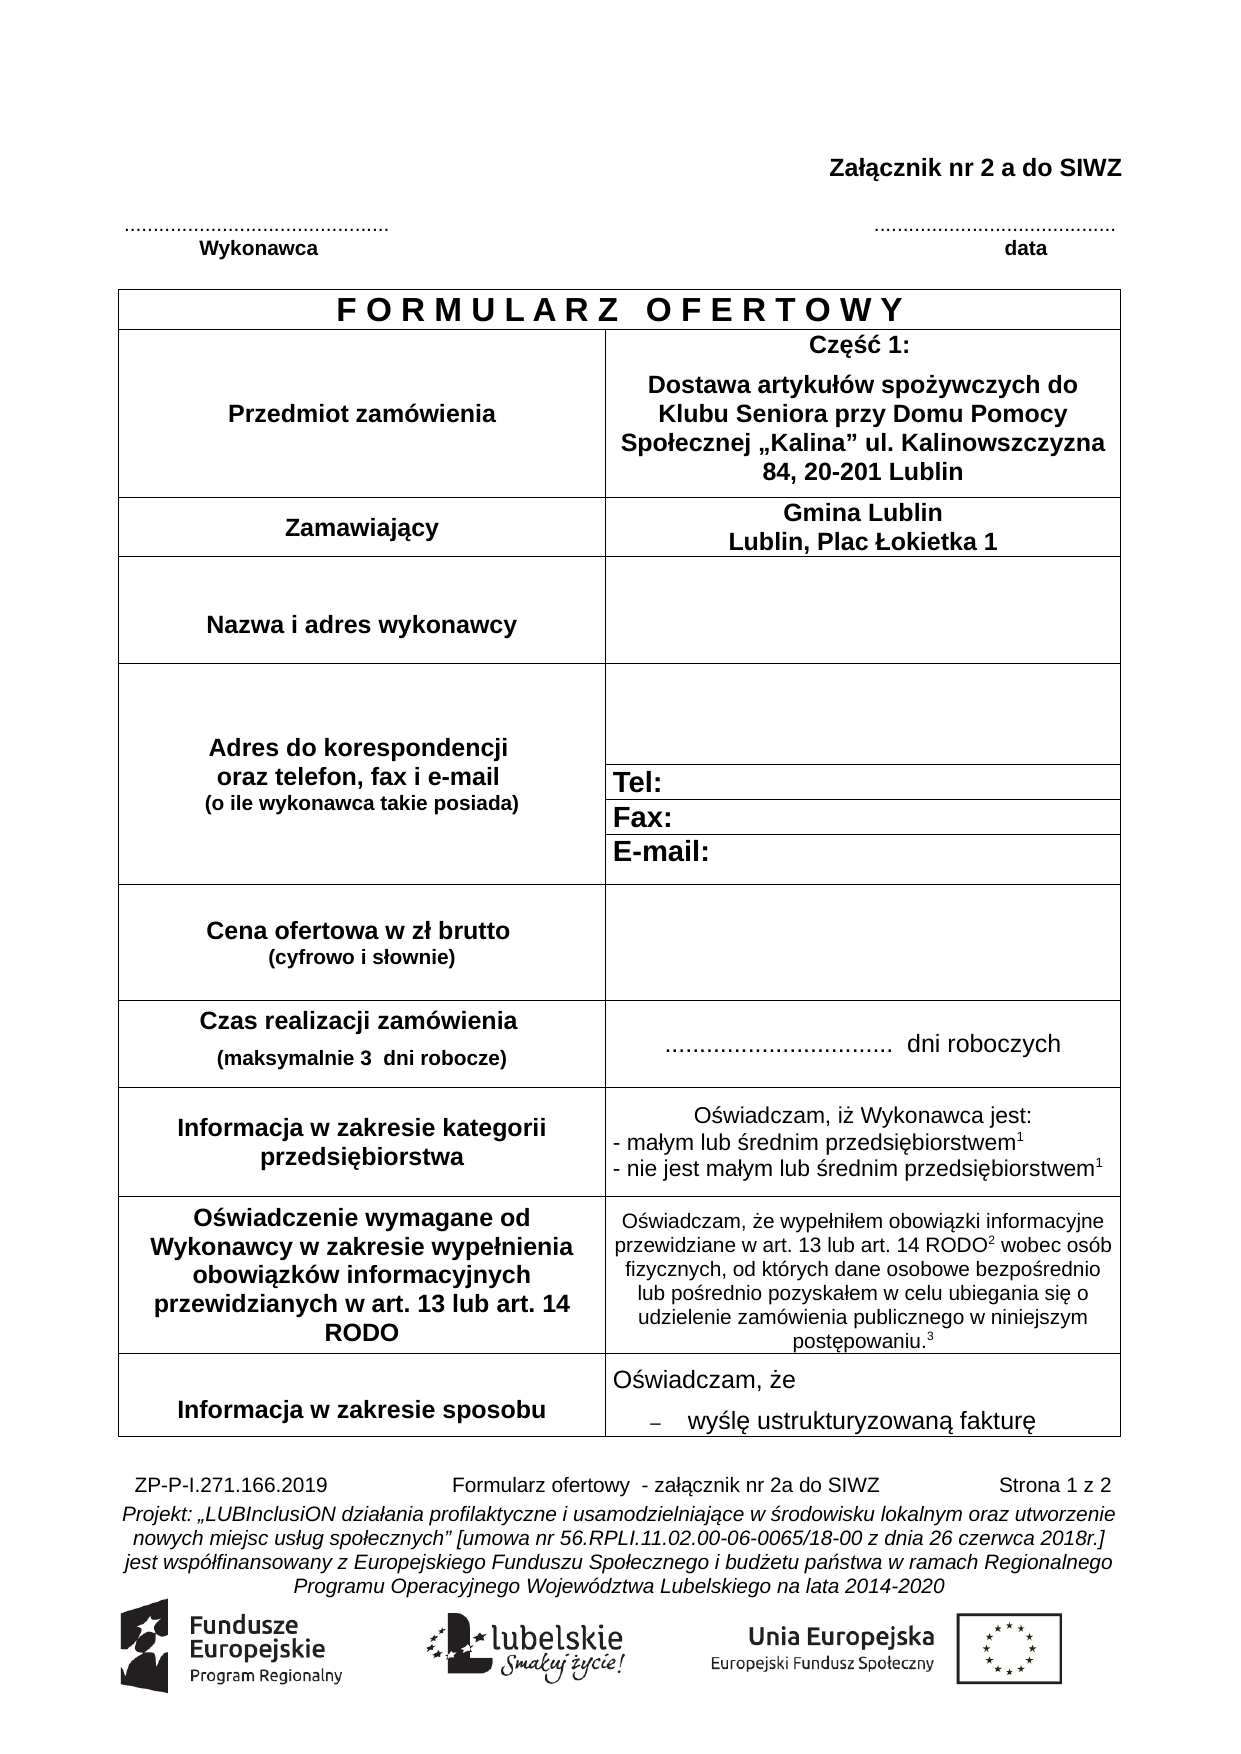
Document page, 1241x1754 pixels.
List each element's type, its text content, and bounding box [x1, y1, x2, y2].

table_cell Oświadczenie wymagane od Wykonawcy w zakresie wypełnienia obowiązków informacyjnych przewidzianych w art. 13 lub art. 14 RODO [119, 1197, 605, 1352]
table_cell Tel: [606, 765, 1120, 799]
table_cell Fax: [606, 800, 1120, 833]
table_cell [606, 885, 1120, 1000]
table_cell ................................. dni roboczych [606, 1001, 1120, 1087]
subtitle Załącznik nr 2 a do SIWZ [118, 153, 1122, 182]
table_cell Nazwa i adres wykonawcy [119, 557, 605, 663]
picture [118, 1598, 1063, 1694]
table_cell Adres do korespondencji oraz telefon, fax i e-mail (o ile wykonawca takie posiada) [119, 664, 605, 884]
table_cell Informacja w zakresie kategorii przedsiębiorstwa [119, 1088, 605, 1196]
table_cell Czas realizacji zamówienia (maksymalnie 3 dni robocze) [119, 1001, 605, 1087]
table_cell Część 1: Dostawa artykułów spożywczych do Klubu Seniora przy Domu Pomocy Społecznej „Kalina” ul. Kalinowszczyzna 84, 20-201 Lublin [606, 330, 1120, 497]
table_cell Informacja w zakresie sposobu [119, 1354, 605, 1436]
table_cell [606, 557, 1120, 663]
table_cell Gmina Lublin Lublin, Plac Łokietka 1 [606, 498, 1120, 556]
table_header .......................................... data [620, 182, 1122, 265]
table_cell [606, 664, 1120, 764]
table_cell Przedmiot zamówienia [119, 330, 605, 497]
table_cell Oświadczam, że wyślę ustrukturyzowaną fakturę [606, 1354, 1120, 1436]
table_cell Zamawiający [119, 498, 605, 556]
table_cell Oświadczam, iż Wykonawca jest: - małym lub średnim przedsiębiorstwem1 - nie jest małym lub średnim przedsiębiorstwem1 [606, 1088, 1120, 1196]
table_cell Cena ofertowa w zł brutto (cyfrowo i słownie) [119, 885, 605, 1000]
table_header .............................................. Wykonawca [118, 182, 620, 265]
table_header F O R M U L A R Z O F E R T O W Y [119, 290, 1120, 329]
table_cell Oświadczam, że wypełniłem obowiązki informacyjne przewidziane w art. 13 lub art. 14 RODO2 wobec osób fizycznych, od których dane osobowe bezpośrednio lub pośrednio pozyskałem w celu ubiegania się o udzielenie zamówienia publicznego w niniejszym postępowaniu.3 [606, 1197, 1120, 1352]
table_cell E-mail: [606, 835, 1120, 884]
